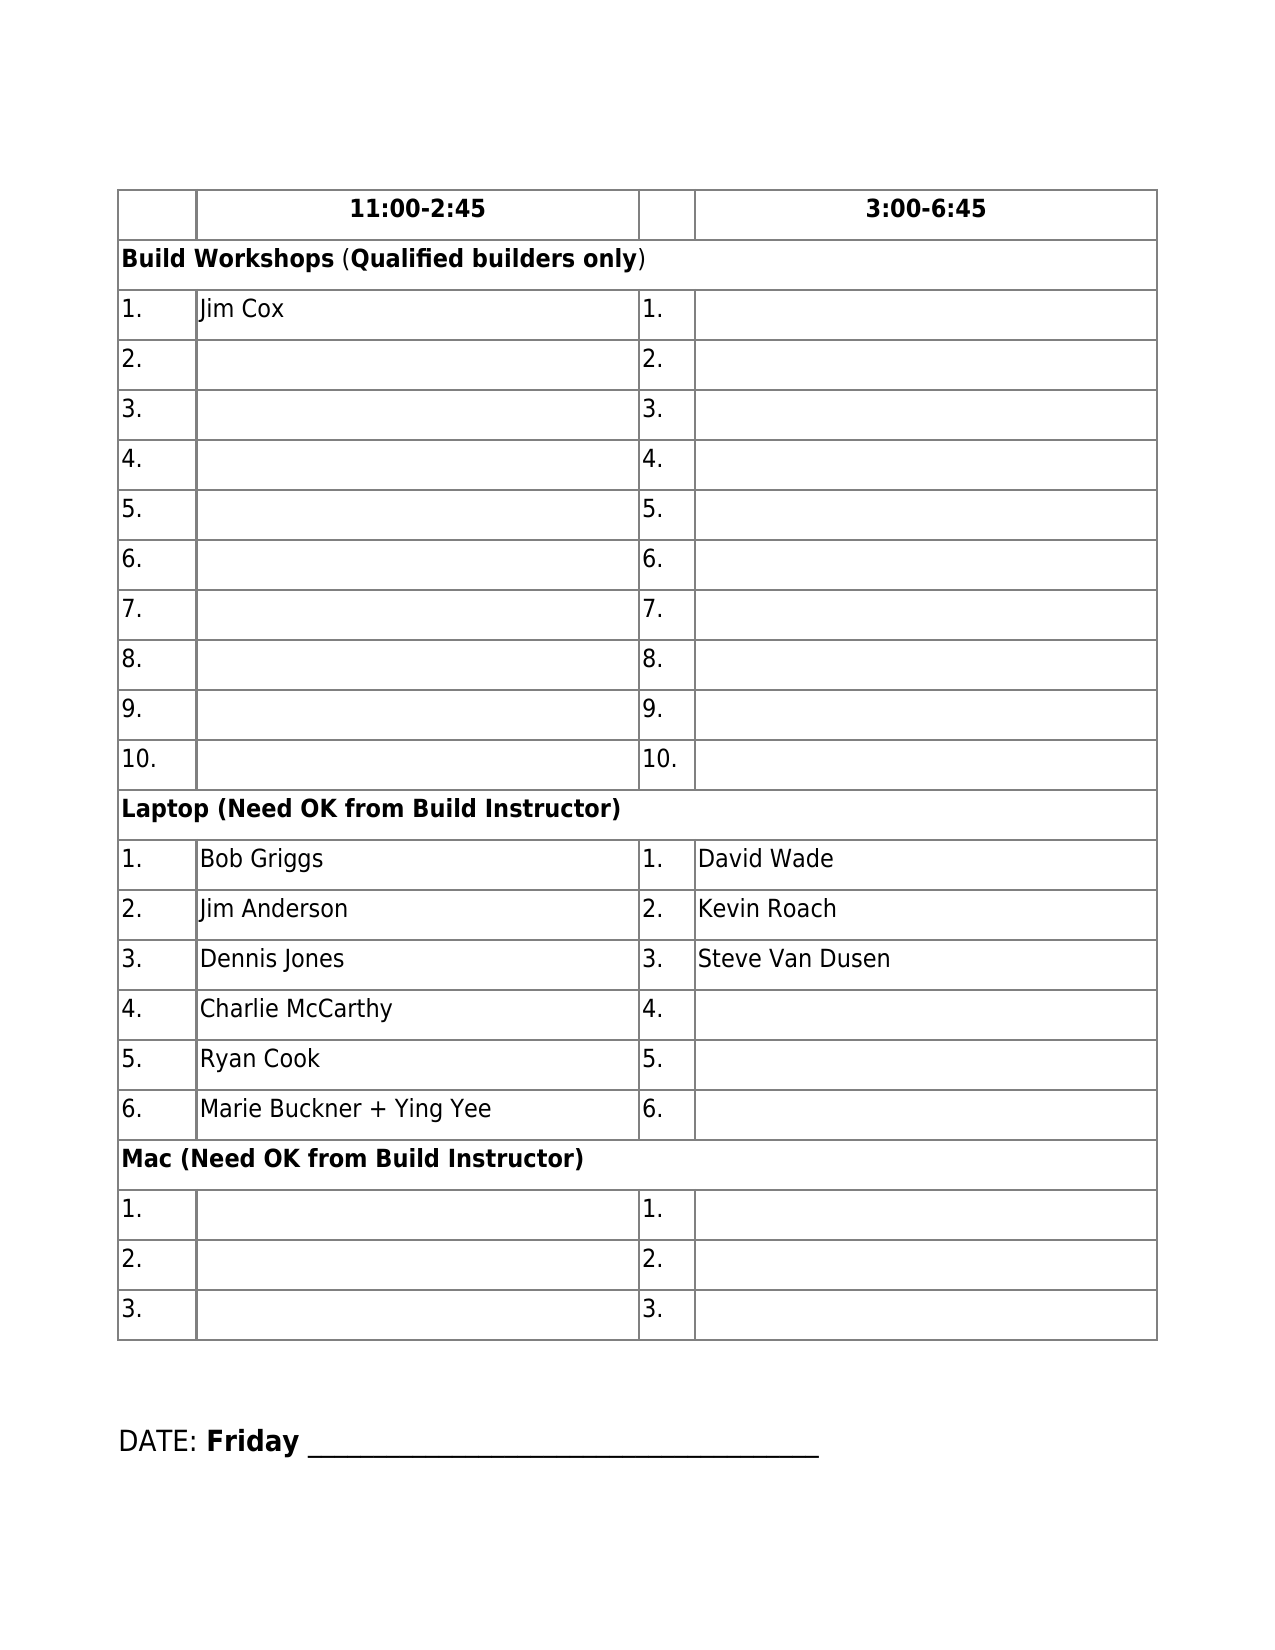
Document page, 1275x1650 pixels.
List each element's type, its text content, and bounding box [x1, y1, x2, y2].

table_header 3:00-6:45 [696, 191, 1156, 239]
table_cell 10. [640, 741, 694, 789]
table_cell 6. [119, 541, 195, 589]
table_cell 5. [119, 491, 195, 539]
table_header [119, 191, 195, 239]
table_cell 2. [640, 1241, 694, 1289]
table_cell 4. [119, 991, 195, 1039]
table_cell [198, 391, 638, 439]
table_cell [696, 441, 1156, 489]
table_cell [198, 691, 638, 739]
table_cell [198, 1291, 638, 1339]
table_cell 5. [640, 491, 694, 539]
table_cell Kevin Roach [696, 891, 1156, 939]
table_cell 5. [119, 1041, 195, 1089]
table_cell [696, 641, 1156, 689]
table_cell [696, 391, 1156, 439]
table_cell [696, 591, 1156, 639]
table_cell 9. [119, 691, 195, 739]
table_cell 1. [640, 841, 694, 889]
table_cell [198, 641, 638, 689]
table_cell Jim Cox [198, 291, 638, 339]
table_cell 2. [119, 341, 195, 389]
table_cell Mac (Need OK from Build Instructor) [119, 1141, 1156, 1189]
table_cell Build Workshops (Qualified builders only) [119, 241, 1156, 289]
table_cell David Wade [696, 841, 1156, 889]
table_cell 3. [640, 391, 694, 439]
table_cell 7. [640, 591, 694, 639]
table_cell 6. [119, 1091, 195, 1139]
table_cell Laptop (Need OK from Build Instructor) [119, 791, 1156, 839]
table_cell 6. [640, 541, 694, 589]
table_cell 2. [119, 1241, 195, 1289]
table_cell Marie Buckner + Ying Yee [198, 1091, 638, 1139]
table_cell [696, 541, 1156, 589]
text DATE: Friday _______________________________________ [118, 1424, 1157, 1458]
table_cell 2. [119, 891, 195, 939]
table_cell Dennis Jones [198, 941, 638, 989]
table_cell Steve Van Dusen [696, 941, 1156, 989]
table_cell 7. [119, 591, 195, 639]
table_cell 3. [119, 1291, 195, 1339]
table_cell [696, 1041, 1156, 1089]
table_cell 1. [119, 841, 195, 889]
table_cell [696, 991, 1156, 1039]
table_cell 9. [640, 691, 694, 739]
table_cell 2. [640, 341, 694, 389]
table_cell Bob Griggs [198, 841, 638, 889]
table_cell 4. [640, 991, 694, 1039]
table_cell 5. [640, 1041, 694, 1089]
table_cell [696, 1291, 1156, 1339]
table_cell 8. [640, 641, 694, 689]
table_cell 3. [640, 941, 694, 989]
table_cell 1. [119, 291, 195, 339]
table_cell [198, 541, 638, 589]
table_header 11:00-2:45 [198, 191, 638, 239]
table_cell [696, 741, 1156, 789]
table_cell [198, 341, 638, 389]
table_cell 1. [640, 291, 694, 339]
table_cell [696, 491, 1156, 539]
table_cell [696, 691, 1156, 739]
table_cell 3. [640, 1291, 694, 1339]
table_cell 3. [119, 941, 195, 989]
table_cell Jim Anderson [198, 891, 638, 939]
table_cell [198, 591, 638, 639]
table_cell 3. [119, 391, 195, 439]
table_cell [198, 1241, 638, 1289]
table_cell [198, 741, 638, 789]
table_cell [696, 341, 1156, 389]
table_cell [198, 441, 638, 489]
table_cell Ryan Cook [198, 1041, 638, 1089]
table_cell 4. [119, 441, 195, 489]
table_cell [696, 291, 1156, 339]
table_cell [198, 491, 638, 539]
table_header [640, 191, 694, 239]
table_cell [696, 1241, 1156, 1289]
table_cell 2. [640, 891, 694, 939]
table_cell [696, 1091, 1156, 1139]
table_cell 10. [119, 741, 195, 789]
table_cell [198, 1191, 638, 1239]
table_cell 1. [640, 1191, 694, 1239]
table_cell 6. [640, 1091, 694, 1139]
table_cell 1. [119, 1191, 195, 1239]
table_cell [696, 1191, 1156, 1239]
table_cell 8. [119, 641, 195, 689]
table_cell 4. [640, 441, 694, 489]
table_cell Charlie McCarthy [198, 991, 638, 1039]
